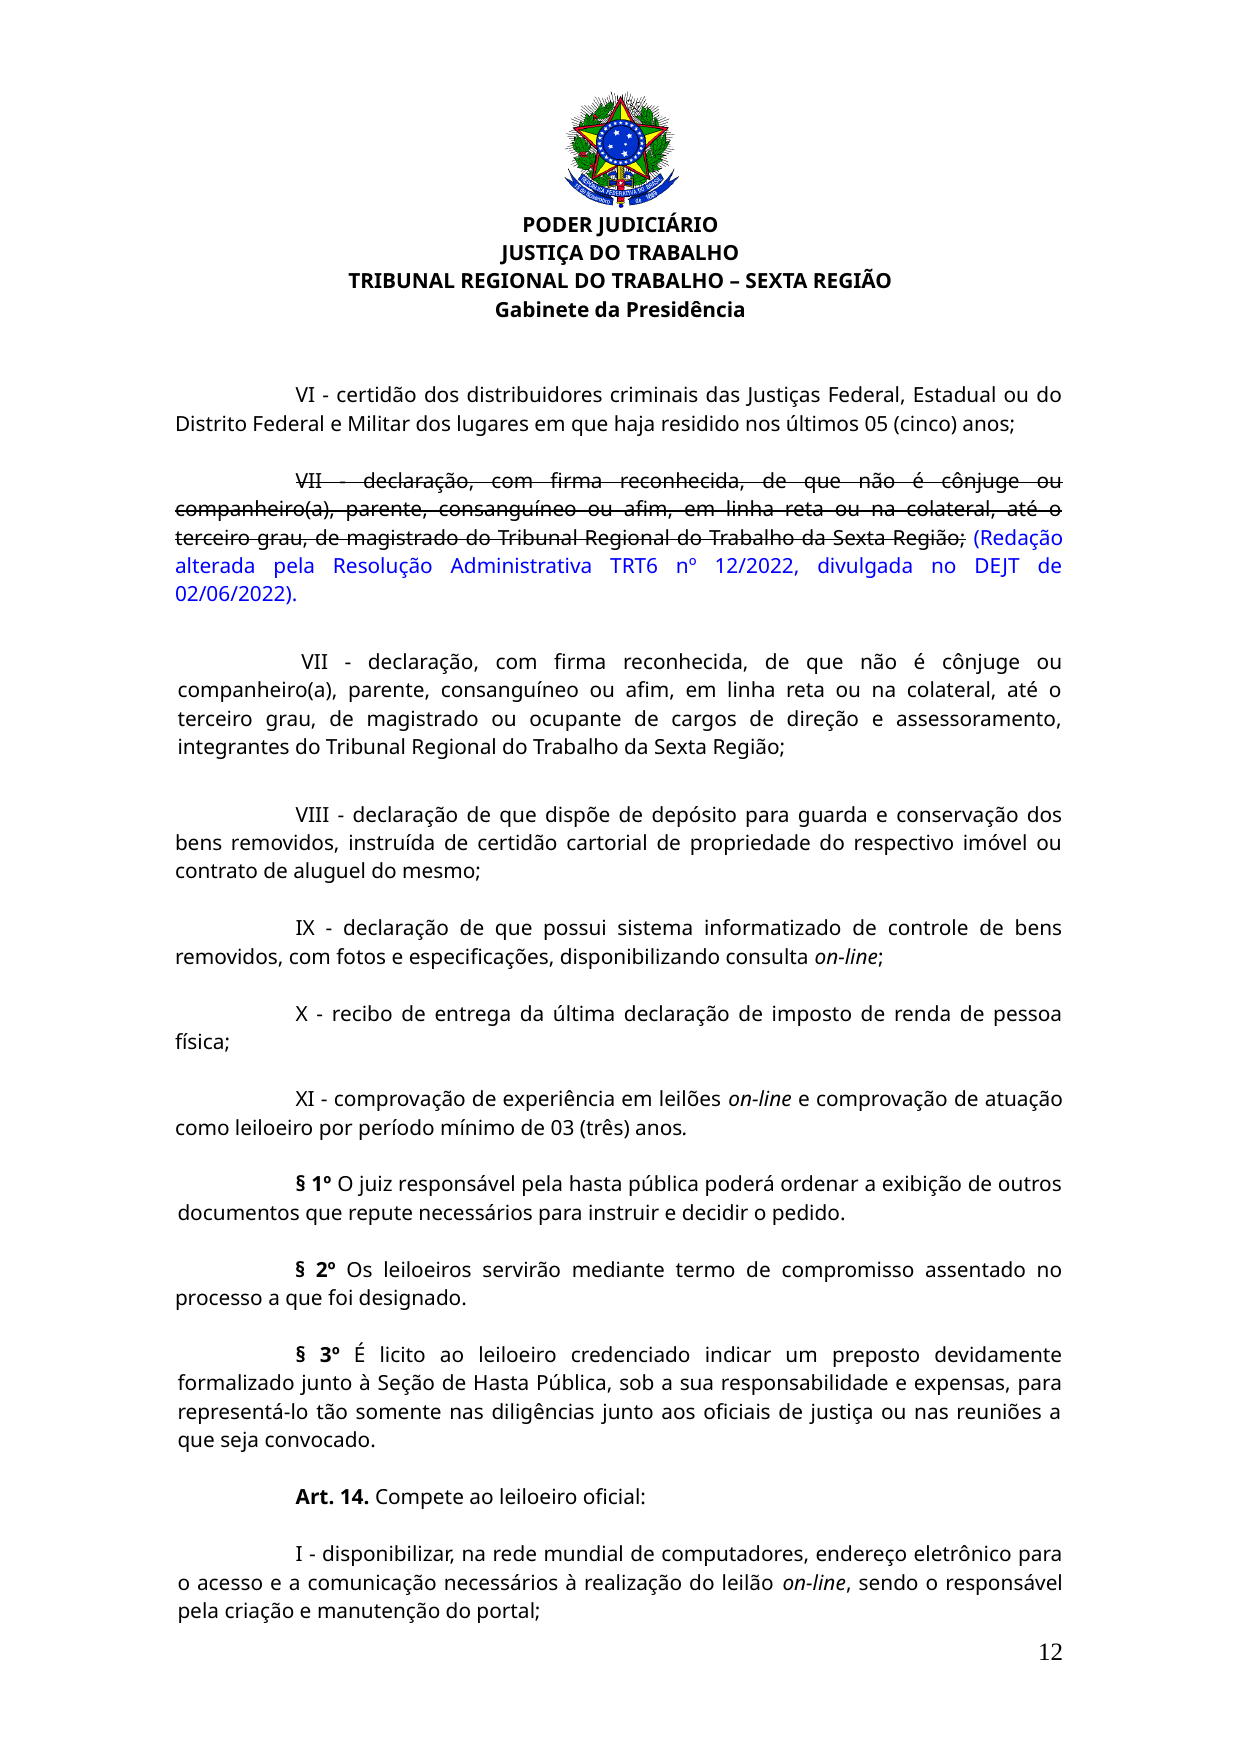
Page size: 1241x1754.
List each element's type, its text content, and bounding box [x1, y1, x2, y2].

text § 1º O juiz responsável pela hasta pública poderá ordenar a exibição de outros documentos que repute necessários para instruir e decidir o pedido. [177, 1169, 1063, 1226]
text VII - declaração, com firma reconhecida, de que não é cônjuge ou companheiro(a), parente, consanguíneo ou afim, em linha reta ou na colateral, até o terceiro grau, de magistrado do Tribunal Regional do Trabalho da Sexta Região; (Redação alterada pela Resolução Administrativa TRT6 nº 12/2022, divulgada no DEJT de 02/06/2022). [175, 466, 1063, 608]
text VIII - declaração de que dispõe de depósito para guarda e conservação dos bens removidos, instruída de certidão cartorial de propriedade do respectivo imóvel ou contrato de aluguel do mesmo; [175, 800, 1063, 885]
text I - disponibilizar, na rede mundial de computadores, endereço eletrônico para o acesso e a comunicação necessários à realização do leilão on-line, sendo o responsável pela criação e manutenção do portal; [177, 1539, 1063, 1624]
text X - recibo de entrega da última declaração de imposto de renda de pessoa física; [175, 999, 1063, 1056]
text Art. 14. Compete ao leiloeiro oficial: [177, 1482, 1063, 1511]
text § 3º É licito ao leiloeiro credenciado indicar um preposto devidamente formalizado junto à Seção de Hasta Pública, sob a sua responsabilidade e expensas, para representá-lo tão somente nas diligências junto aos oficiais de justiça ou nas reuniões a que seja convocado. [177, 1340, 1063, 1454]
text IX - declaração de que possui sistema informatizado de controle de bens removidos, com fotos e especificações, disponibilizando consulta on-line; [175, 913, 1063, 970]
text § 2º Os leiloeiros servirão mediante termo de compromisso assentado no processo a que foi designado. [175, 1255, 1063, 1312]
text XI - comprovação de experiência em leilões on-line e comprovação de atuação como leiloeiro por período mínimo de 03 (três) anos. [175, 1084, 1063, 1141]
text VI - certidão dos distribuidores criminais das Justiças Federal, Estadual ou do Distrito Federal e Militar dos lugares em que haja residido nos últimos 05 (cinco) anos; [175, 380, 1063, 437]
picture [558, 88, 682, 210]
text VII - declaração, com firma reconhecida, de que não é cônjuge ou companheiro(a), parente, consanguíneo ou afim, em linha reta ou na colateral, até o terceiro grau, de magistrado ou ocupante de cargos de direção e assessoramento, integrantes do Tribunal Regional do Trabalho da Sexta Região; [177, 647, 1063, 761]
